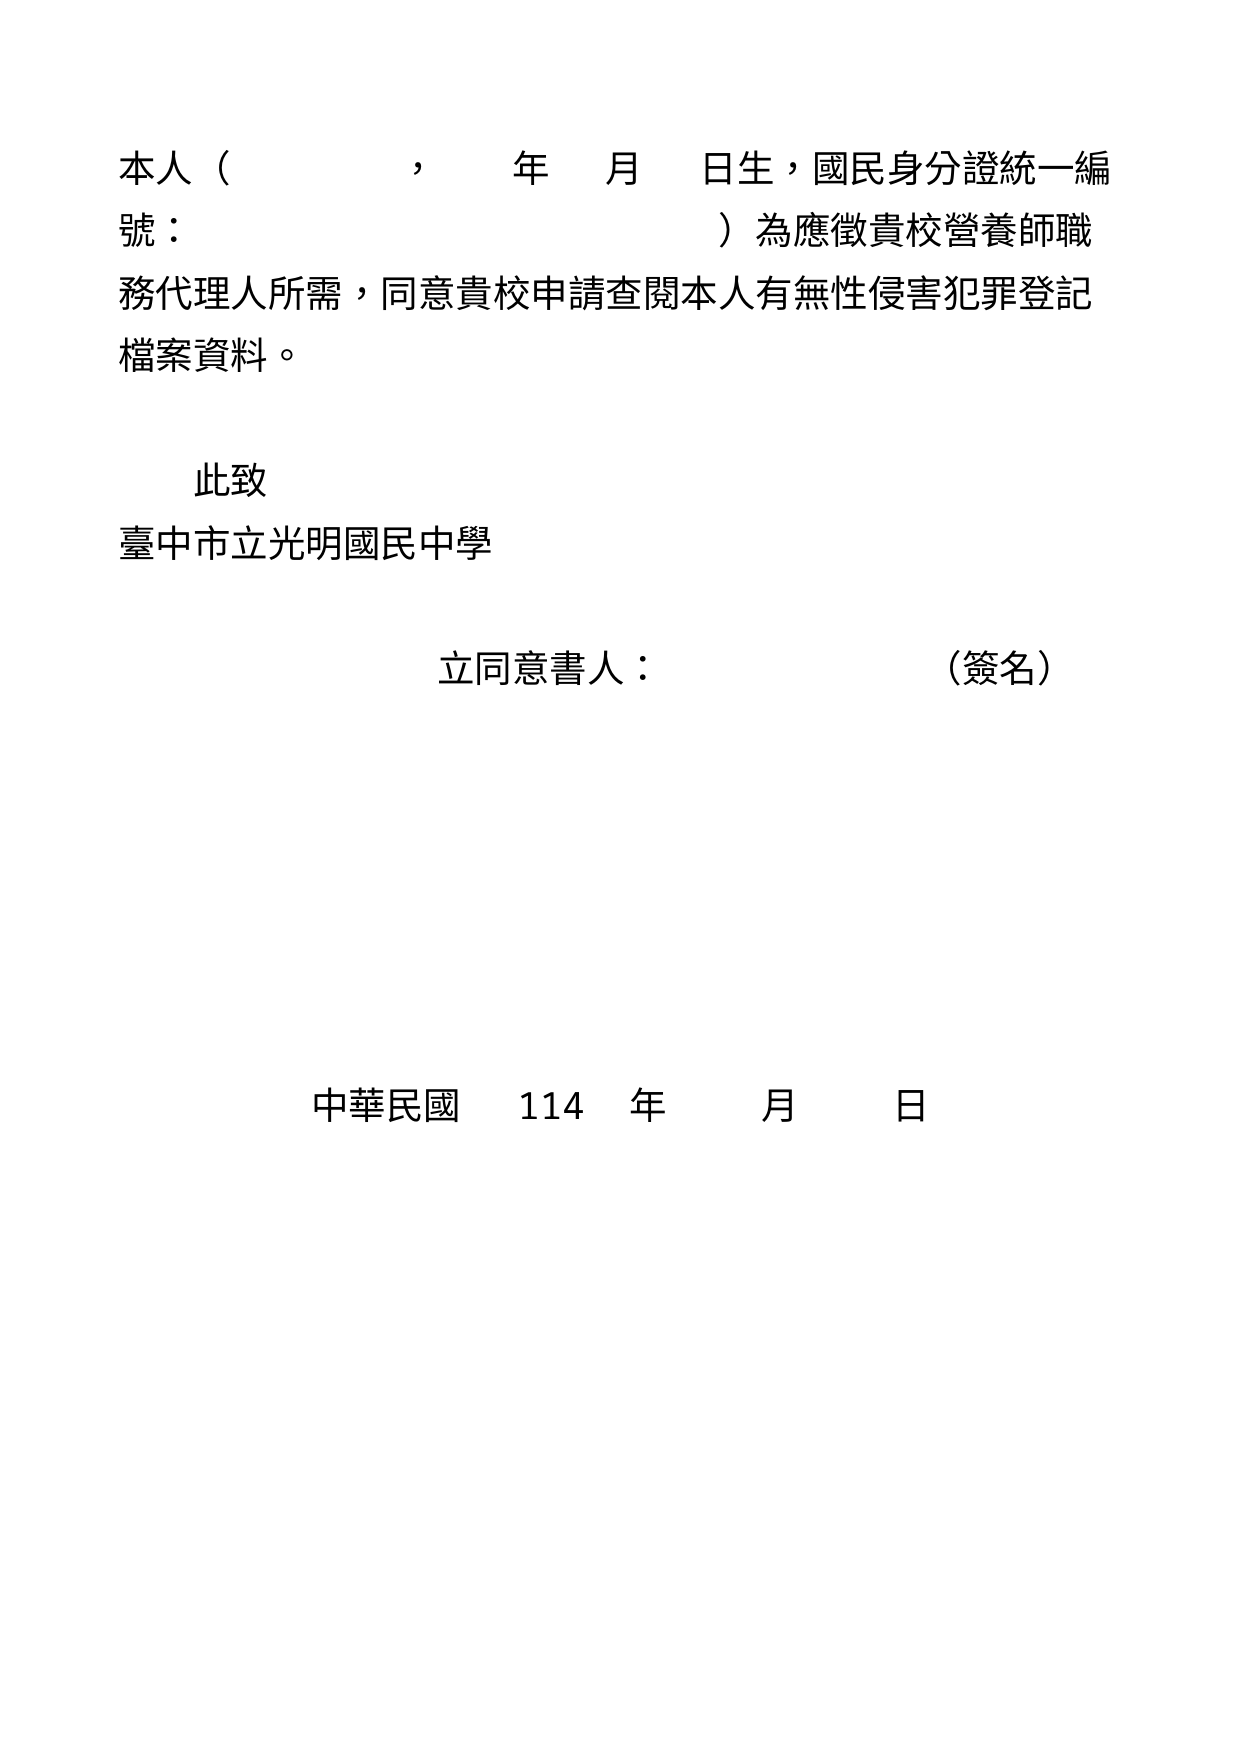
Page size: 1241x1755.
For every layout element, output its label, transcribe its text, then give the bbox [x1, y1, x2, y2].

text 立同意書人： （簽名） [118, 624, 1122, 687]
text 中華民國 114 年 月 日 [118, 1062, 1122, 1124]
text 臺中市立光明國民中學 [118, 499, 1122, 562]
text 本人（ ， 年 月 日生，國民身分證統一編號： ）為應徵貴校營養師職務代理人所需，同意貴校申請查閱本人有無性侵害犯罪登記檔案資料。 [118, 124, 1122, 374]
text 此致 [118, 437, 1122, 499]
